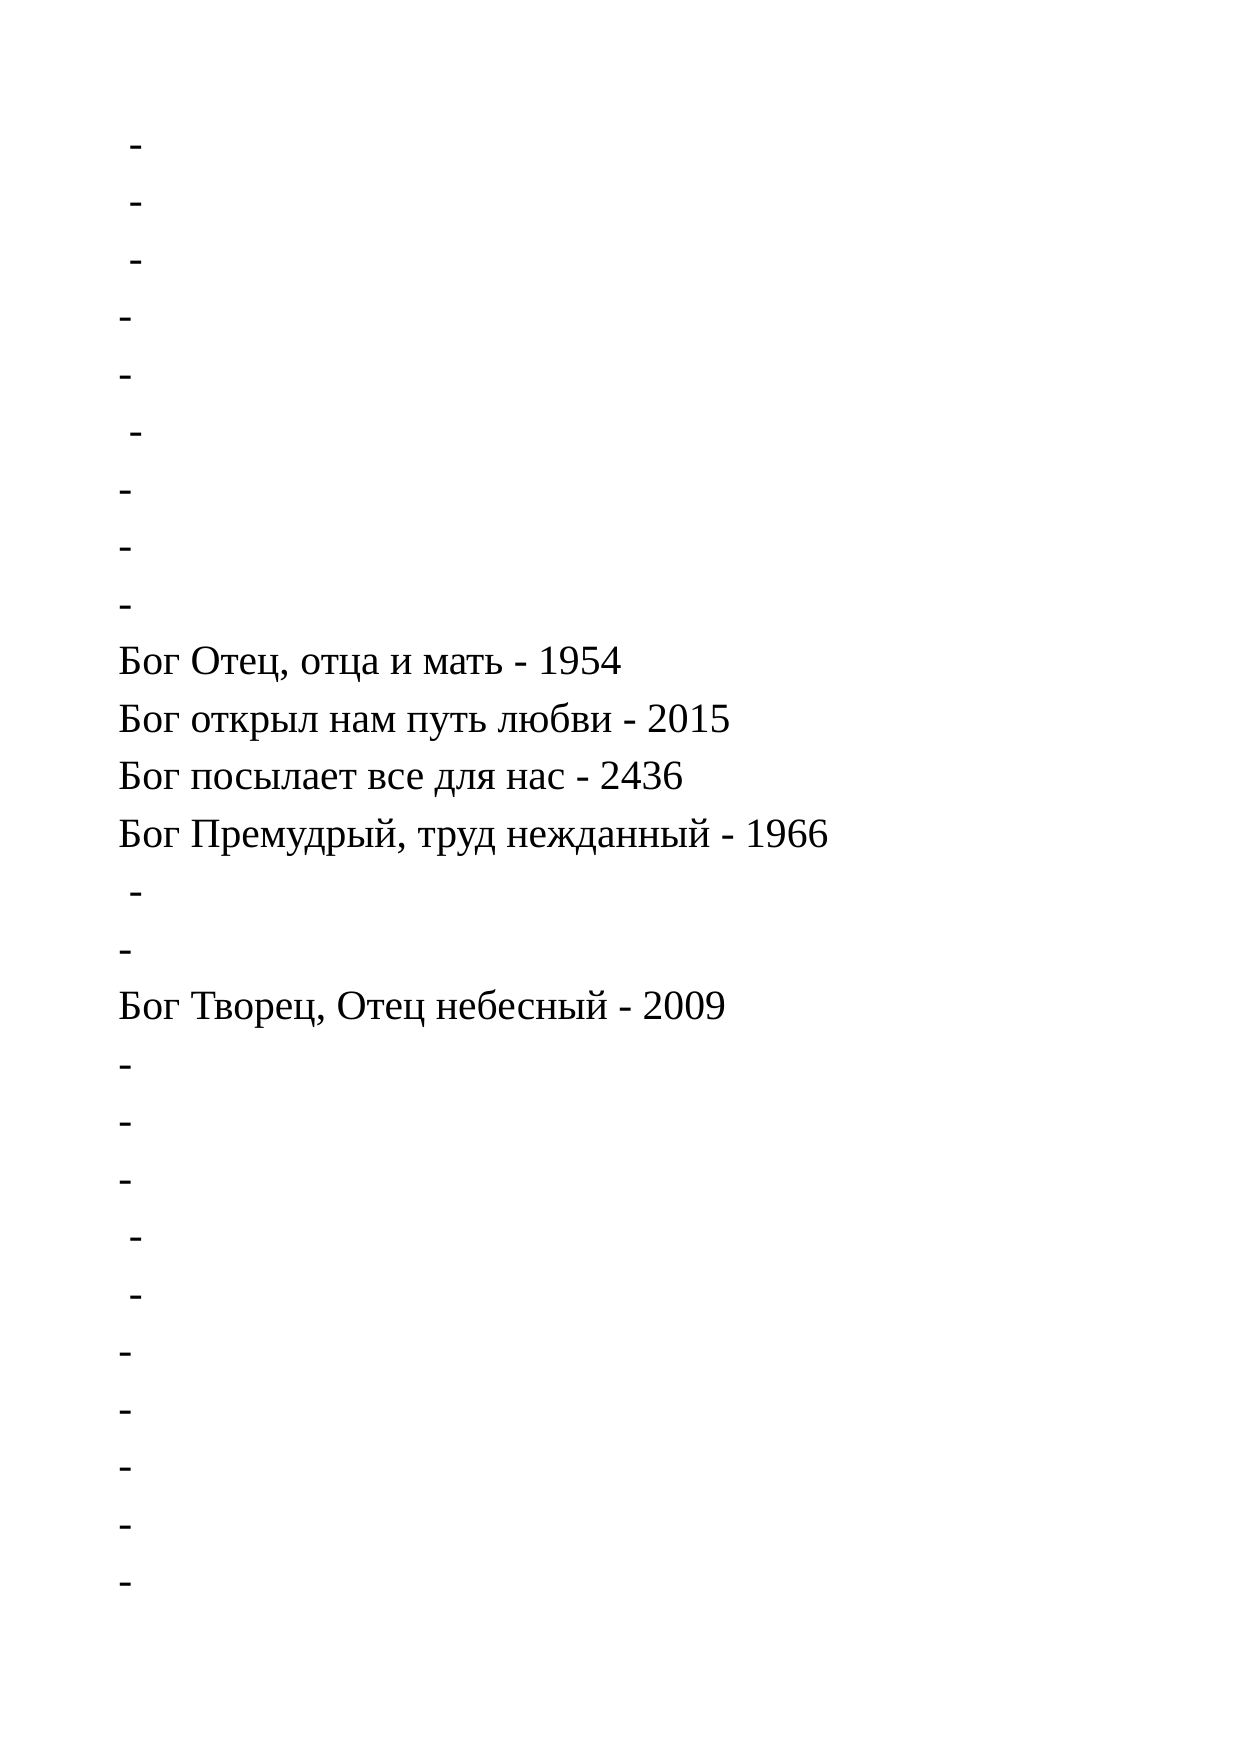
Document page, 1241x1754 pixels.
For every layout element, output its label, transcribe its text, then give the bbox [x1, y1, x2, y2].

text - - - - - - - - - - Бог Отец, отца и мать - 1954 Бог открыл нам путь любви - 2015 Бог посылает все для нас - 2436 Бог Премудрый, труд нежданный - 1966 - - Бог Творец, Отец небесный - 2009 [118, 118, 1122, 1603]
